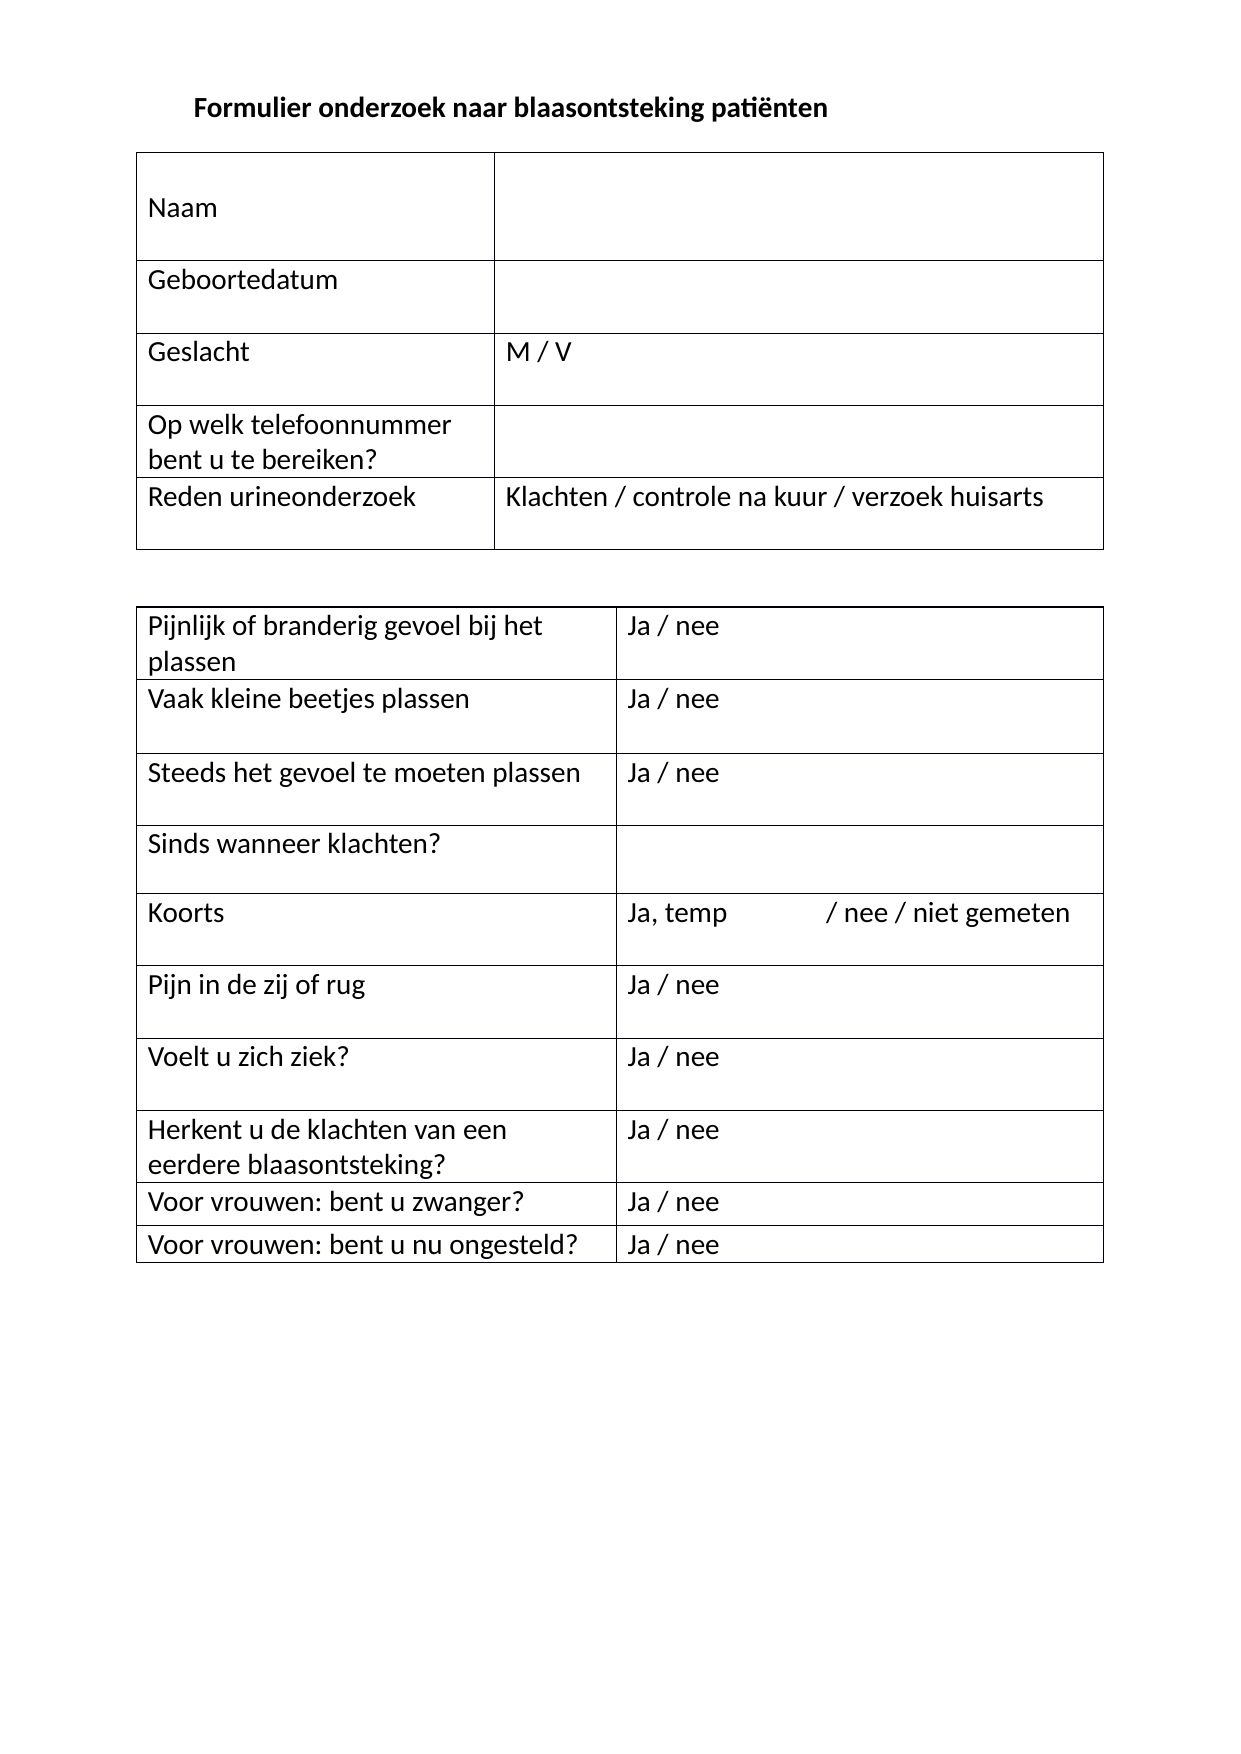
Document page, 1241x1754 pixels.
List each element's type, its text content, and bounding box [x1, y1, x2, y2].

table_cell Ja / nee [617, 1226, 1103, 1262]
table_cell [495, 261, 1103, 332]
table_cell Ja / nee [617, 966, 1103, 1037]
table_cell [617, 826, 1103, 893]
table_cell Geslacht [137, 334, 494, 405]
table_cell Koorts [137, 894, 616, 965]
table_cell Ja / nee [617, 754, 1103, 824]
table_cell Voor vrouwen: bent u zwanger? [137, 1183, 616, 1225]
text Formulier onderzoek naar blaasontsteking patiënten [148, 89, 1092, 124]
table_cell Op welk telefoonnummer bent u te bereiken? [137, 406, 494, 477]
table_cell Ja / nee [617, 1039, 1103, 1110]
table_cell Vaak kleine beetjes plassen [137, 680, 616, 753]
table_cell Ja / nee [617, 1111, 1103, 1182]
table_header [495, 153, 1103, 260]
table_cell Geboortedatum [137, 261, 494, 332]
table_cell Sinds wanneer klachten? [137, 826, 616, 893]
table_cell Voelt u zich ziek? [137, 1039, 616, 1110]
table_cell Herkent u de klachten van een eerdere blaasontsteking? [137, 1111, 616, 1182]
table_cell Ja / nee [617, 1183, 1103, 1225]
table_cell M / V [495, 334, 1103, 405]
table_cell Klachten / controle na kuur / verzoek huisarts [495, 478, 1103, 549]
table_cell Steeds het gevoel te moeten plassen [137, 754, 616, 824]
table_cell Reden urineonderzoek [137, 478, 494, 549]
table_header Naam [137, 153, 494, 260]
table_cell Ja, temp / nee / niet gemeten [617, 894, 1103, 965]
table_header Pijnlijk of branderig gevoel bij het plassen [137, 608, 616, 679]
table_cell [495, 406, 1103, 477]
table_cell Ja / nee [617, 680, 1103, 753]
table_cell Voor vrouwen: bent u nu ongesteld? [137, 1226, 616, 1262]
table_header Ja / nee [617, 608, 1103, 679]
table_cell Pijn in de zij of rug [137, 966, 616, 1037]
